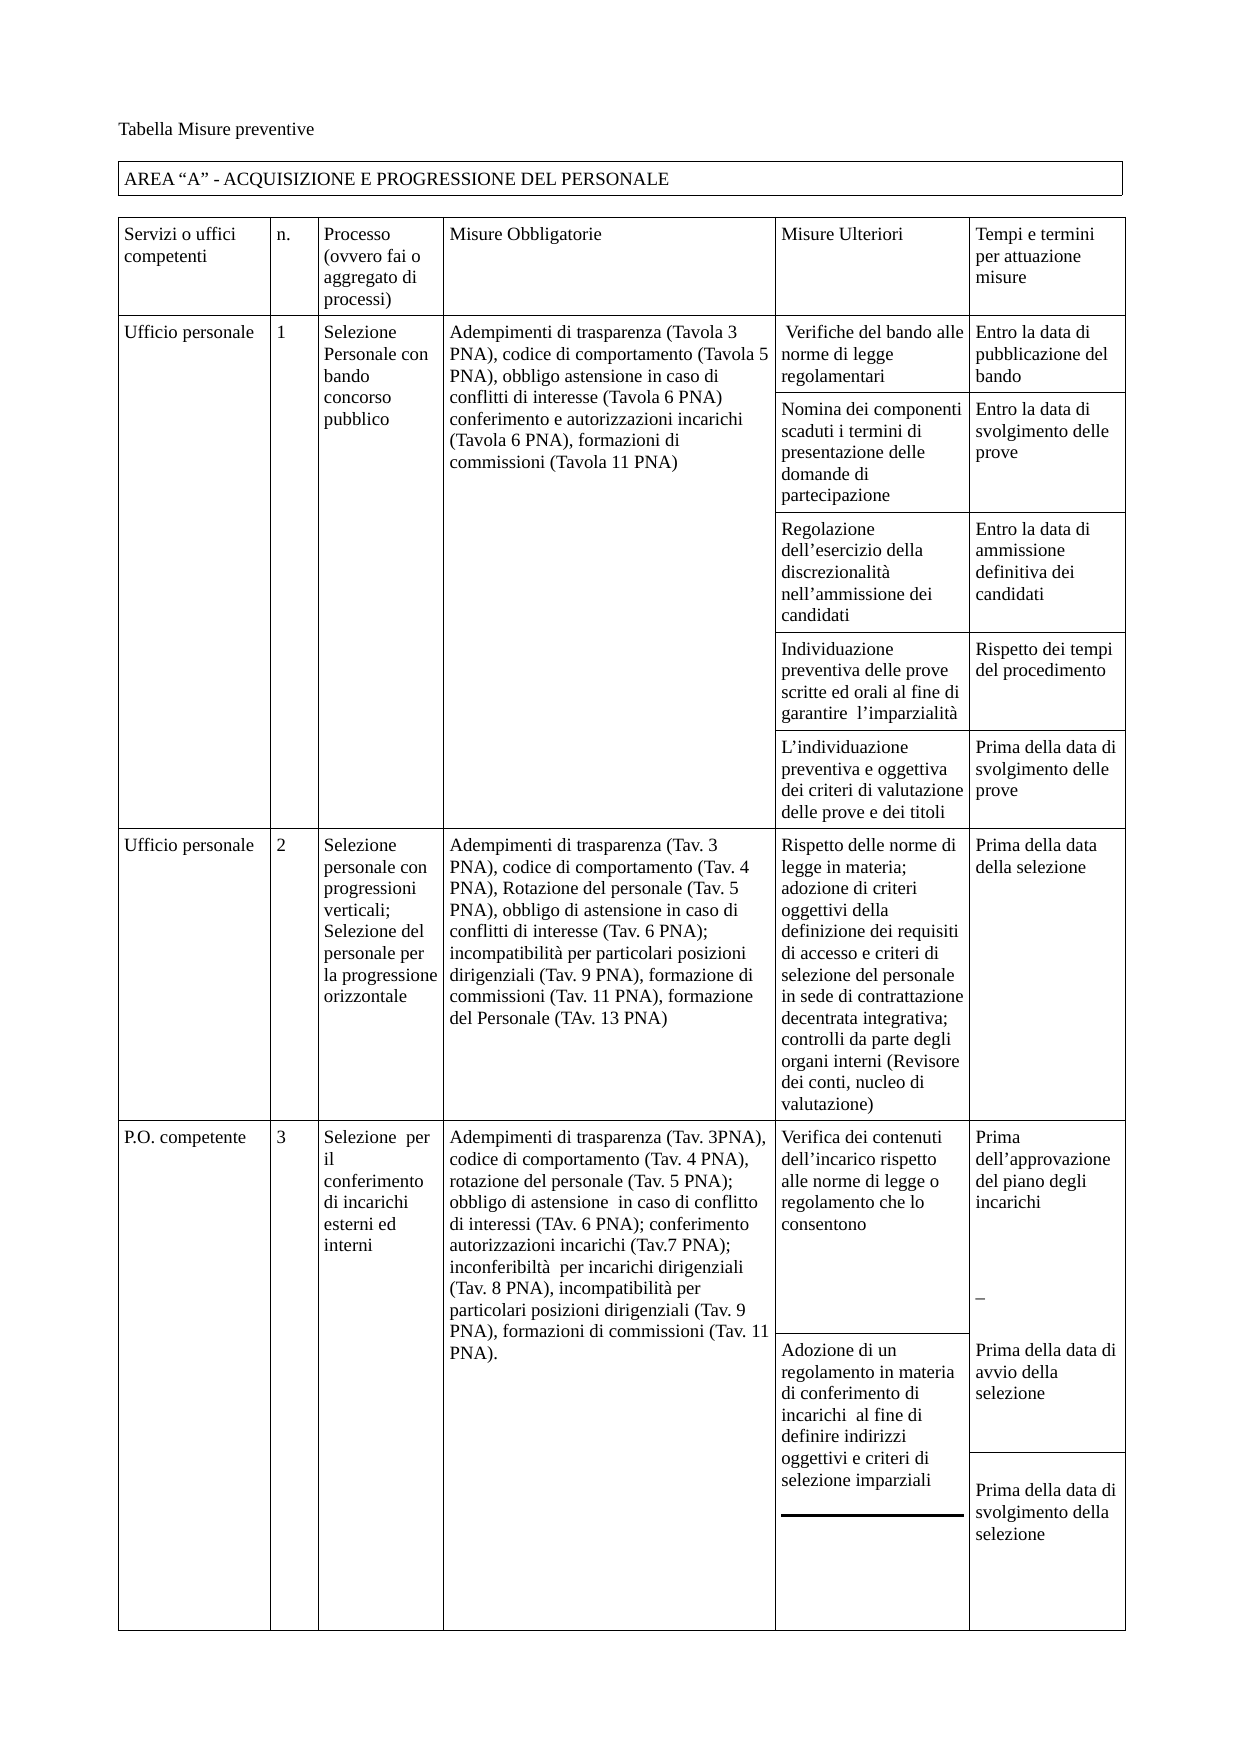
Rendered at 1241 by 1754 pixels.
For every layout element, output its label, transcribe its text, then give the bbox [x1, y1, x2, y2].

table_cell Adempimenti di trasparenza (Tav. 3PNA), codice di comportamento (Tav. 4 PNA), rotazione del personale (Tav. 5 PNA); obbligo di astensione in caso di conflitto di interessi (TAv. 6 PNA); conferimento autorizzazioni incarichi (Tav.7 PNA); inconferibiltà per incarichi dirigenziali (Tav. 8 PNA), incompatibilità per particolari posizioni dirigenziali (Tav. 9 PNA), formazioni di commissioni (Tav. 11 PNA). [444, 1121, 775, 1630]
table_cell L’individuazione preventiva e oggettiva dei criteri di valutazione delle prove e dei titoli [776, 731, 969, 828]
table_cell Selezione personale con progressioni verticali; Selezione del personale per la progressione orizzontale [319, 829, 443, 1120]
table_header AREA “A” - ACQUISIZIONE E PROGRESSIONE DEL PERSONALE [119, 162, 1122, 195]
table_cell Prima della data di svolgimento della selezione [970, 1453, 1125, 1630]
table_cell Rispetto dei tempi del procedimento [970, 633, 1125, 729]
table_cell Individuazione preventiva delle prove scritte ed orali al fine di garantire l’imparzialità [776, 633, 969, 729]
table_header Servizi o uffici competenti [119, 218, 270, 315]
table_cell Prima della data di svolgimento delle prove [970, 731, 1125, 828]
table_cell Prima della data della selezione [970, 829, 1125, 1120]
table_cell Adempimenti di trasparenza (Tavola 3 PNA), codice di comportamento (Tavola 5 PNA), obbligo astensione in caso di conflitti di interesse (Tavola 6 PNA) conferimento e autorizzazioni incarichi (Tavola 6 PNA), formazioni di commissioni (Tavola 11 PNA) [444, 316, 775, 828]
text Tabella Misure preventive [118, 118, 1122, 140]
table_header Misure Ulteriori [776, 218, 969, 315]
table_cell Ufficio personale [119, 316, 270, 828]
table_cell Prima dell’approvazione del piano degli incarichi [970, 1121, 1125, 1240]
table_cell 3 [271, 1121, 318, 1630]
table_header Tempi e termini per attuazione misure [970, 218, 1125, 315]
table_cell P.O. competente [119, 1121, 270, 1630]
table_cell Entro la data di ammissione definitiva dei candidati [970, 513, 1125, 631]
table_cell Adempimenti di trasparenza (Tav. 3 PNA), codice di comportamento (Tav. 4 PNA), Rotazione del personale (Tav. 5 PNA), obbligo di astensione in caso di conflitti di interesse (Tav. 6 PNA); incompatibilità per particolari posizioni dirigenziali (Tav. 9 PNA), formazione di commissioni (Tav. 11 PNA), formazione del Personale (TAv. 13 PNA) [444, 829, 775, 1120]
table_cell Verifica dei contenuti dell’incarico rispetto alle norme di legge o regolamento che lo consentono [776, 1121, 969, 1333]
table_cell 1 [271, 316, 318, 828]
table_cell Adozione di un regolamento in materia di conferimento di incarichi al fine di definire indirizzi oggettivi e criteri di selezione imparziali [776, 1334, 969, 1630]
table_cell Ufficio personale [119, 829, 270, 1120]
table_header n. [271, 218, 318, 315]
table_cell Rispetto delle norme di legge in materia; adozione di criteri oggettivi della definizione dei requisiti di accesso e criteri di selezione del personale in sede di contrattazione decentrata integrativa; controlli da parte degli organi interni (Revisore dei conti, nucleo di valutazione) [776, 829, 969, 1120]
table_cell Entro la data di svolgimento delle prove [970, 393, 1125, 512]
table_cell Entro la data di pubblicazione del bando [970, 316, 1125, 392]
table_cell _ [970, 1274, 1125, 1333]
table_cell Prima della data di avvio della selezione [970, 1333, 1125, 1452]
table_cell Verifiche del bando alle norme di legge regolamentari [776, 316, 969, 392]
table_cell Selezione per il conferimento di incarichi esterni ed interni [319, 1121, 443, 1630]
table_cell Regolazione dell’esercizio della discrezionalità nell’ammissione dei candidati [776, 513, 969, 631]
table_header Processo (ovvero fai o aggregato di processi) [319, 218, 443, 315]
table_cell 2 [271, 829, 318, 1120]
table_cell Nomina dei componenti scaduti i termini di presentazione delle domande di partecipazione [776, 393, 969, 512]
table_cell [970, 1240, 1125, 1273]
table_cell Selezione Personale con bando concorso pubblico [319, 316, 443, 828]
table_header Misure Obbligatorie [444, 218, 775, 315]
